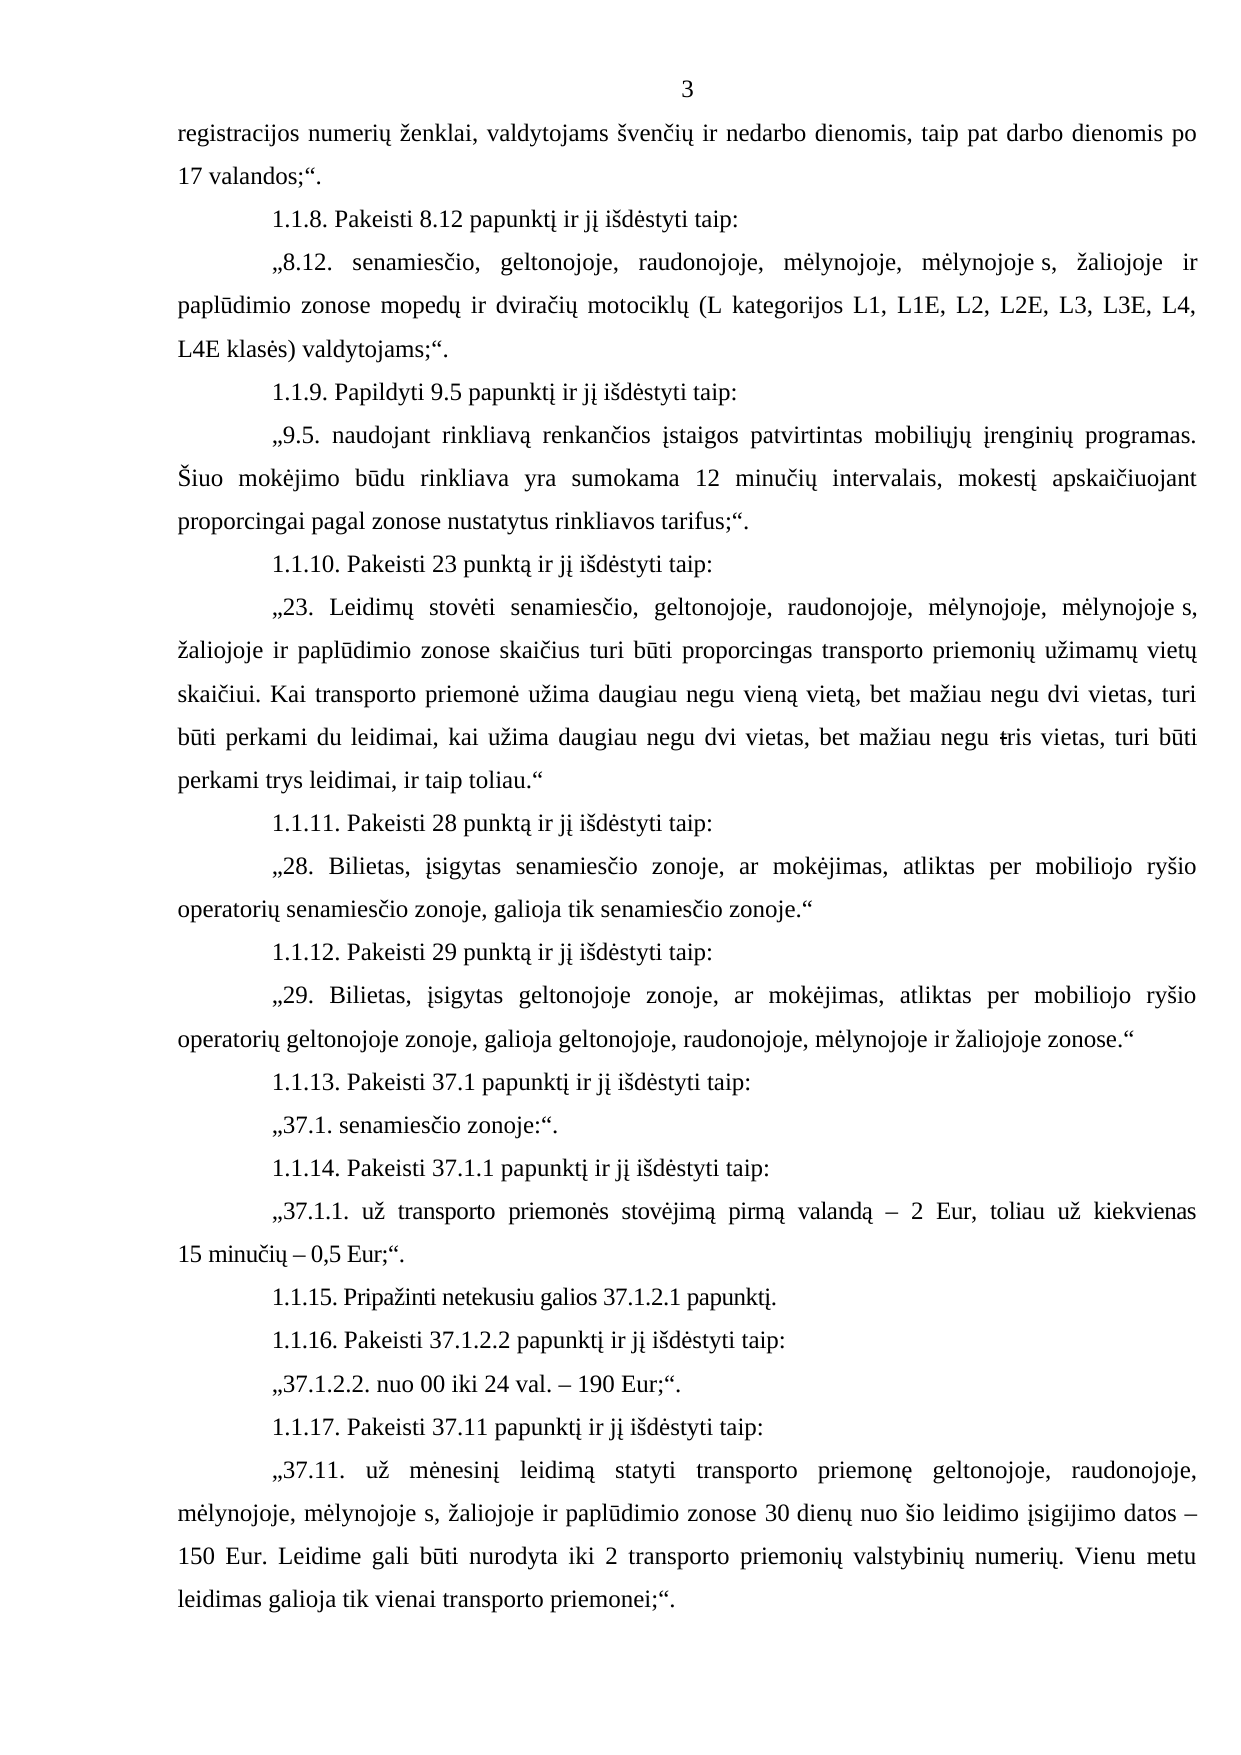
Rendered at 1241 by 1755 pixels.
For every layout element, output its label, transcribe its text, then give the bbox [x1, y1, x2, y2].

text 1.1.12. Pakeisti 29 punktą ir jį išdėstyti taip: [177, 937, 1198, 966]
text „29. Bilietas, įsigytas geltonojoje zonoje, ar mokėjimas, atliktas per mobiliojo ryšio operatorių geltonojoje zonoje, galioja geltonojoje, raudonojoje, mėlynojoje ir žaliojoje zonose.“ [177, 981, 1198, 1052]
text 1.1.14. Pakeisti 37.1.1 papunktį ir jį išdėstyti taip: [177, 1153, 1198, 1182]
text 1.1.17. Pakeisti 37.11 papunktį ir jį išdėstyti taip: [177, 1412, 1198, 1441]
text 1.1.15. Pripažinti netekusiu galios 37.1.2.1 papunktį. [177, 1282, 1198, 1311]
text 1.1.16. Pakeisti 37.1.2.2 papunktį ir jį išdėstyti taip: [177, 1326, 1198, 1354]
text „9.5. naudojant rinkliavą renkančios įstaigos patvirtintas mobiliųjų įrenginių programas. Šiuo mokėjimo būdu rinkliava yra sumokama 12 minučių intervalais, mokestį apskaičiuojant proporcingai pagal zonose nustatytus rinkliavos tarifus;“. [177, 420, 1198, 535]
text 1.1.13. Pakeisti 37.1 papunktį ir jį išdėstyti taip: [177, 1067, 1198, 1096]
text 1.1.11. Pakeisti 28 punktą ir jį išdėstyti taip: [177, 808, 1198, 837]
text „37.1. senamiesčio zonoje:“. [177, 1110, 1198, 1139]
text 1.1.9. Papildyti 9.5 papunktį ir jį išdėstyti taip: [177, 377, 1198, 406]
text „37.11. už mėnesinį leidimą statyti transporto priemonę geltonojoje, raudonojoje, mėlynojoje, mėlynojoje s, žaliojoje ir paplūdimio zonose 30 dienų nuo šio leidimo įsigijimo datos – 150 Eur. Leidime gali būti nurodyta iki 2 transporto priemonių valstybinių numerių. Vienu metu leidimas galioja tik vienai transporto priemonei;“. [177, 1455, 1198, 1613]
text „37.1.2.2. nuo 00 iki 24 val. – 190 Eur;“. [177, 1369, 1198, 1397]
text 1.1.10. Pakeisti 23 punktą ir jį išdėstyti taip: [177, 549, 1198, 578]
text 1.1.8. Pakeisti 8.12 papunktį ir jį išdėstyti taip: [177, 204, 1198, 233]
text „37.1.1. už transporto priemonės stovėjimą pirmą valandą – 2 Eur, toliau už kiekvienas 15 minučių – 0,5 Eur;“. [177, 1196, 1198, 1268]
text „8.12. senamiesčio, geltonojoje, raudonojoje, mėlynojoje, mėlynojoje s, žaliojoje ir paplūdimio zonose mopedų ir dviračių motociklų (L kategorijos L1, L1E, L2, L2E, L3, L3E, L4, L4E klasės) valdytojams;“. [177, 247, 1198, 362]
text registracijos numerių ženklai, valdytojams švenčių ir nedarbo dienomis, taip pat darbo dienomis po 17 valandos;“. [177, 118, 1198, 190]
text „23. Leidimų stovėti senamiesčio, geltonojoje, raudonojoje, mėlynojoje, mėlynojoje s, žaliojoje ir paplūdimio zonose skaičius turi būti proporcingas transporto priemonių užimamų vietų skaičiui. Kai transporto priemonė užima daugiau negu vieną vietą, bet mažiau negu dvi vietas, turi būti perkami du leidimai, kai užima daugiau negu dvi vietas, bet mažiau negu tris vietas, turi būti perkami trys leidimai, ir taip toliau.“ [177, 592, 1198, 794]
text „28. Bilietas, įsigytas senamiesčio zonoje, ar mokėjimas, atliktas per mobiliojo ryšio operatorių senamiesčio zonoje, galioja tik senamiesčio zonoje.“ [177, 851, 1198, 923]
